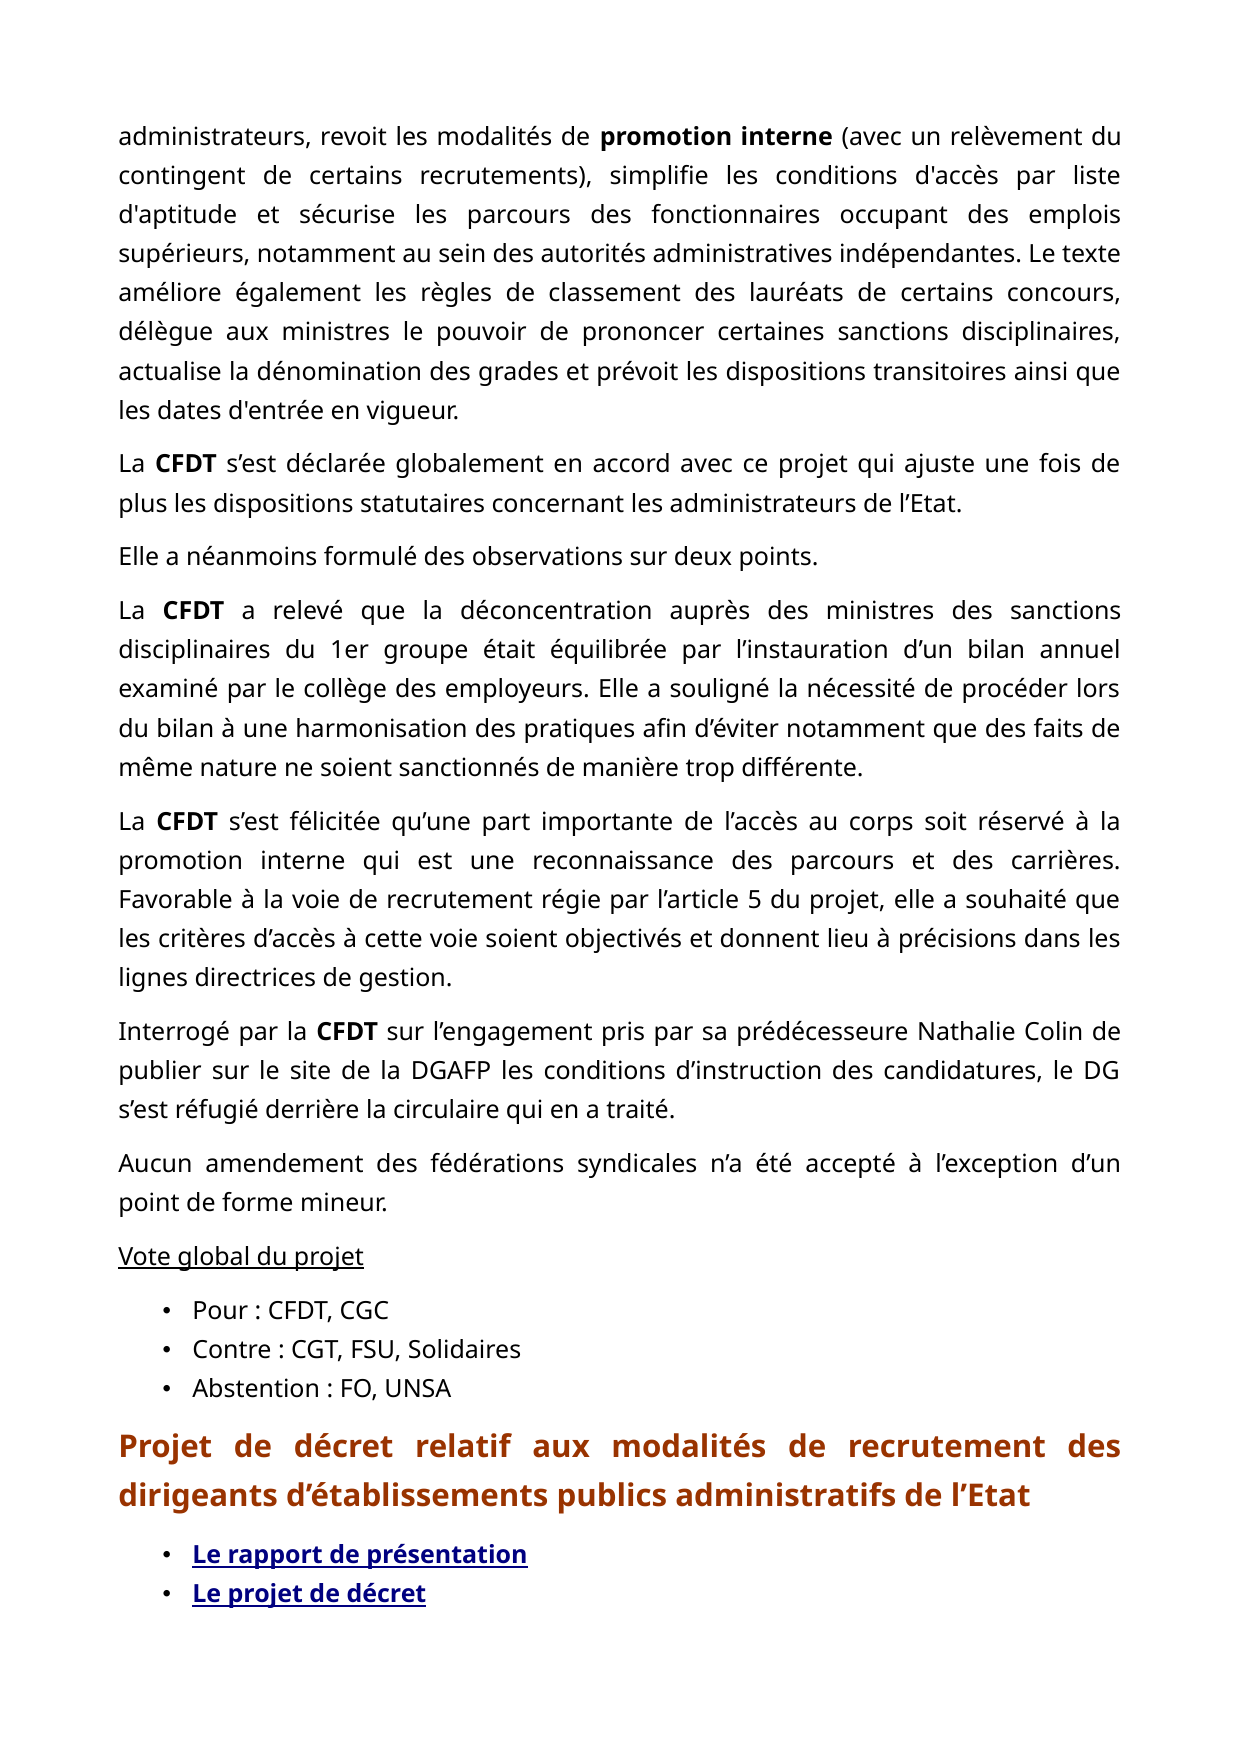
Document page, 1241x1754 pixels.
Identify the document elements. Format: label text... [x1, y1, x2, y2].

list Contre : CGT, FSU, Solidaires [162, 1331, 1122, 1366]
subtitle Projet de décret relatif aux modalités de recrutement des dirigeants d’établissements publics administratifs de l’Etat [118, 1424, 1122, 1516]
text Elle a néanmoins formulé des observations sur deux points. [118, 539, 1122, 573]
list Pour : CFDT, CGC [162, 1292, 1122, 1326]
text La CFDT s’est félicitée qu’une part importante de l’accès au corps soit réservé à la promotion interne qui est une reconnaissance des parcours et des carrières. Favorable à la voie de recrutement régie par l’article 5 du projet, elle a souhaité que les critères d’accès à cette voie soient objectivés et donnent lieu à précisions dans les lignes directrices de gestion. [118, 803, 1122, 994]
list Abstention : FO, UNSA [162, 1371, 1122, 1405]
text La CFDT s’est déclarée globalement en accord avec ce projet qui ajuste une fois de plus les dispositions statutaires concernant les administrateurs de l’Etat. [118, 446, 1122, 519]
text administrateurs, revoit les modalités de promotion interne (avec un relèvement du contingent de certains recrutements), simplifie les conditions d'accès par liste d'aptitude et sécurise les parcours des fonctionnaires occupant des emplois supérieurs, notamment au sein des autorités administratives indépendantes. Le texte améliore également les règles de classement des lauréats de certains concours, délègue aux ministres le pouvoir de prononcer certaines sanctions disciplinaires, actualise la dénomination des grades et prévoit les dispositions transitoires ainsi que les dates d'entrée en vigueur. [118, 118, 1122, 426]
list Le projet de décret [162, 1576, 1122, 1610]
text Interrogé par la CFDT sur l’engagement pris par sa prédécesseure Nathalie Colin de publier sur le site de la DGAFP les conditions d’instruction des candidatures, le DG s’est réfugié derrière la circulaire qui en a traité. [118, 1013, 1122, 1126]
text Aucun amendement des fédérations syndicales n’a été accepté à l’exception d’un point de forme mineur. [118, 1146, 1122, 1219]
text La CFDT a relevé que la déconcentration auprès des ministres des sanctions disciplinaires du 1er groupe était équilibrée par l’instauration d’un bilan annuel examiné par le collège des employeurs. Elle a souligné la nécessité de procéder lors du bilan à une harmonisation des pratiques afin d’éviter notamment que des faits de même nature ne soient sanctionnés de manière trop différente. [118, 593, 1122, 783]
text Vote global du projet [118, 1238, 1122, 1273]
list Le rapport de présentation [162, 1537, 1122, 1571]
